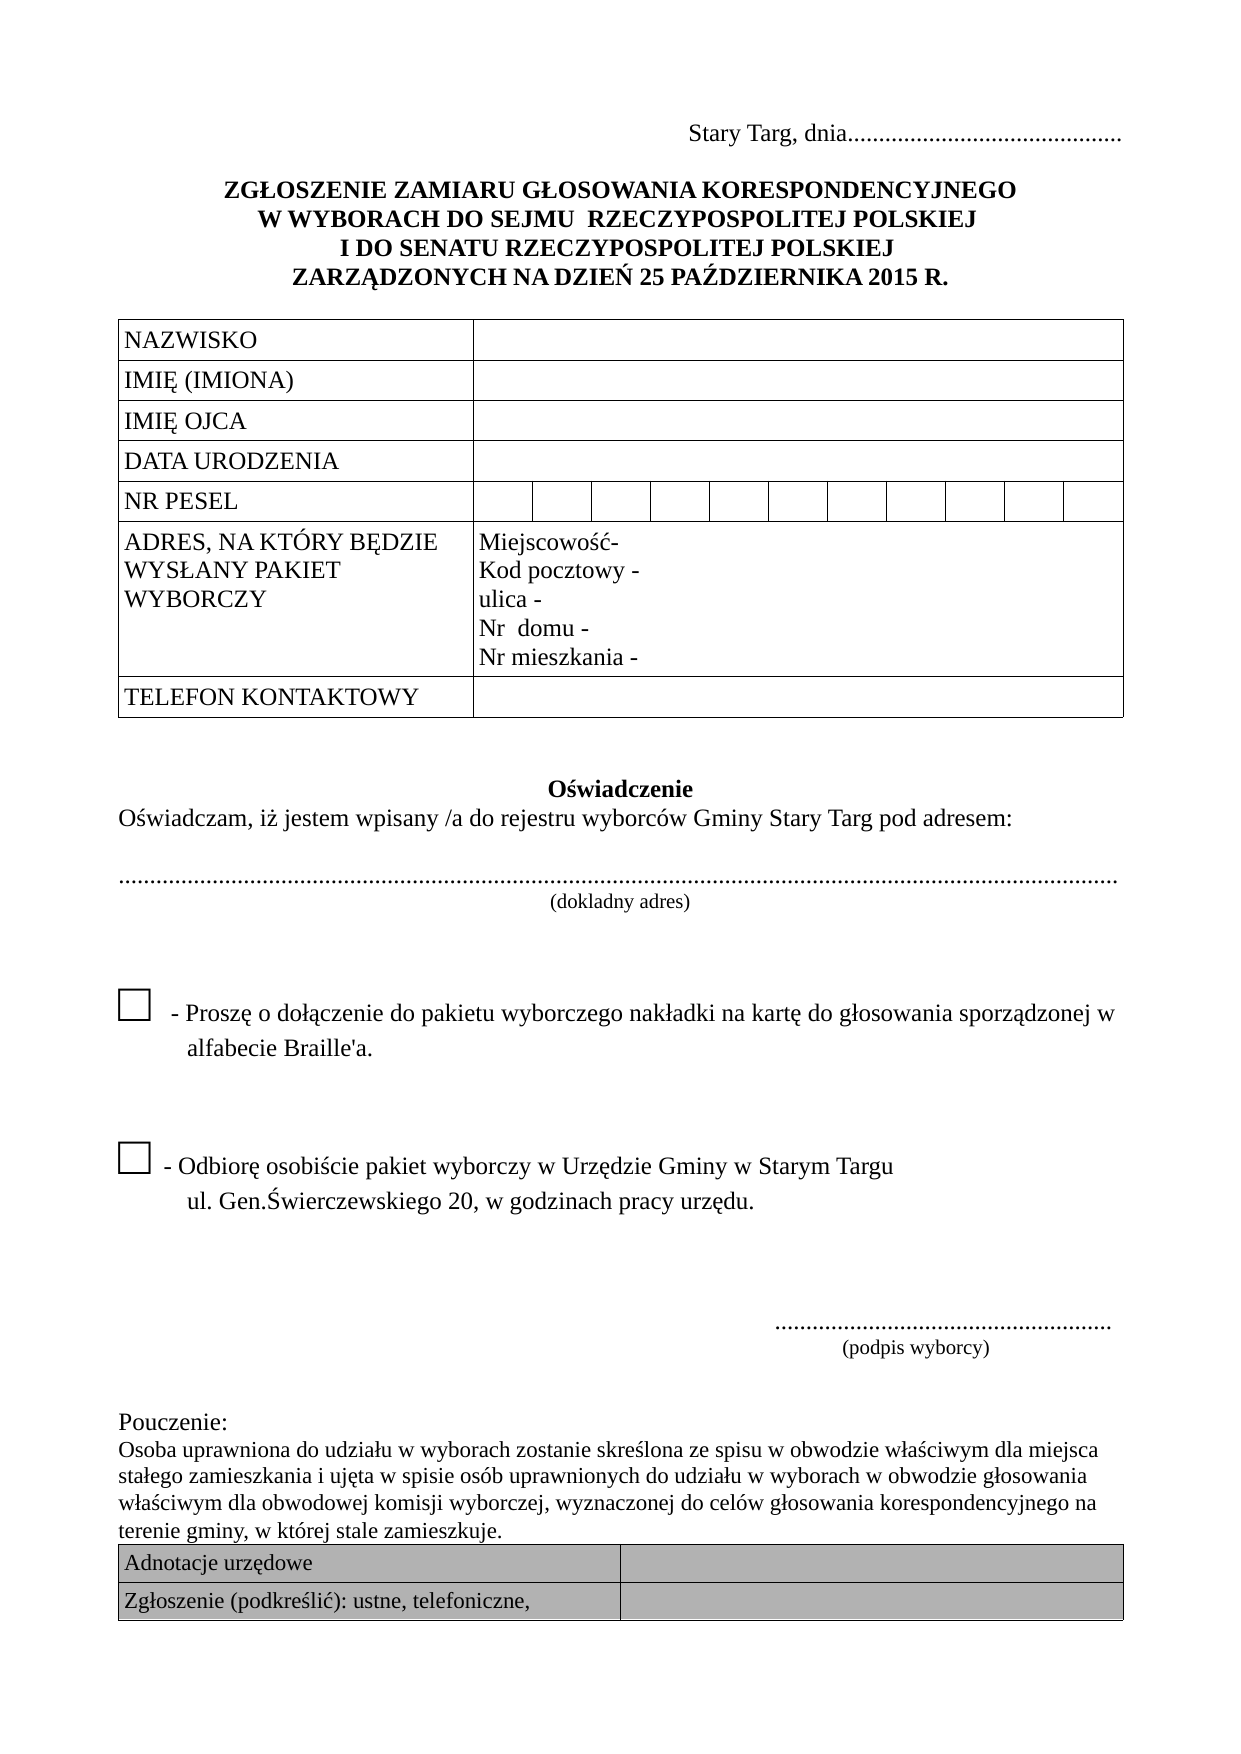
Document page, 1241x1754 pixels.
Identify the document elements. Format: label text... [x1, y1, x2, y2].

text (dokladny adres) [118, 889, 1122, 913]
table_header NAZWISKO [119, 320, 473, 360]
table_cell [1064, 482, 1123, 521]
table_cell [887, 482, 945, 521]
text ...................................................... [118, 1306, 1122, 1335]
table_cell [474, 401, 1123, 440]
table_header Adnotacje urzędowe [119, 1545, 620, 1582]
table_cell IMIĘ OJCA [119, 401, 473, 440]
table_cell [946, 482, 1004, 521]
text Stary Targ, dnia............................................ [118, 118, 1122, 147]
text ZGŁOSZENIE ZAMIARU GŁOSOWANIA KORESPONDENCYJNEGO [118, 176, 1122, 204]
text ................................................................................................................................................................ [118, 860, 1122, 889]
text Pouczenie: [118, 1407, 1122, 1436]
table_cell [474, 441, 1123, 481]
table_cell Zgłoszenie (podkreślić): ustne, telefoniczne, [119, 1583, 620, 1619]
table_cell ADRES, NA KTÓRY BĘDZIE WYSŁANY PAKIET WYBORCZY [119, 522, 473, 676]
table_cell [474, 677, 1123, 717]
table_cell [769, 482, 827, 521]
text (podpis wyborcy) [118, 1335, 1122, 1359]
table_cell IMIĘ (IMIONA) [119, 361, 473, 400]
table_cell [651, 482, 709, 521]
table_cell Miejscowość- Kod pocztowy - ulica - Nr domu - Nr mieszkania - [474, 522, 1123, 676]
text □ - Proszę o dołączenie do pakietu wyborczego nakładki na kartę do głosowania sporządzonej w [118, 971, 1122, 1033]
table_cell [710, 482, 768, 521]
table_cell [474, 361, 1123, 400]
table_cell [474, 482, 532, 521]
table_cell [828, 482, 886, 521]
text I DO SENATU RZECZYPOSPOLITEJ POLSKIEJ [118, 233, 1122, 262]
text W WYBORACH DO SEJMU RZECZYPOSPOLITEJ POLSKIEJ [118, 204, 1122, 233]
table_cell [1005, 482, 1063, 521]
text □ - Odbiorę osobiście pakiet wyborczy w Urzędzie Gminy w Starym Targu [118, 1124, 1122, 1186]
text ul. Gen.Świerczewskiego 20, w godzinach pracy urzędu. [118, 1186, 1122, 1215]
text Osoba uprawniona do udziału w wyborach zostanie skreślona ze spisu w obwodzie właściwym dla miejsca stałego zamieszkania i ujęta w spisie osób uprawnionych do udziału w wyborach w obwodzie głosowania właściwym dla obwodowej komisji wyborczej, wyznaczonej do celów głosowania korespondencyjnego na terenie gminy, w której stale zamieszkuje. [118, 1436, 1122, 1544]
text Oświadczenie [118, 774, 1122, 803]
table_cell TELEFON KONTAKTOWY [119, 677, 473, 717]
table_cell [592, 482, 650, 521]
table_header [474, 320, 1123, 360]
table_cell [533, 482, 591, 521]
text Oświadczam, iż jestem wpisany /a do rejestru wyborców Gminy Stary Targ pod adresem: [118, 803, 1122, 832]
table_cell NR PESEL [119, 482, 473, 521]
table_cell DATA URODZENIA [119, 441, 473, 481]
text ZARZĄDZONYCH NA DZIEŃ 25 PAŹDZIERNIKA 2015 R. [118, 262, 1122, 291]
text alfabecie Braille'a. [118, 1033, 1122, 1062]
table_cell [621, 1583, 1123, 1619]
table_header [621, 1545, 1123, 1582]
